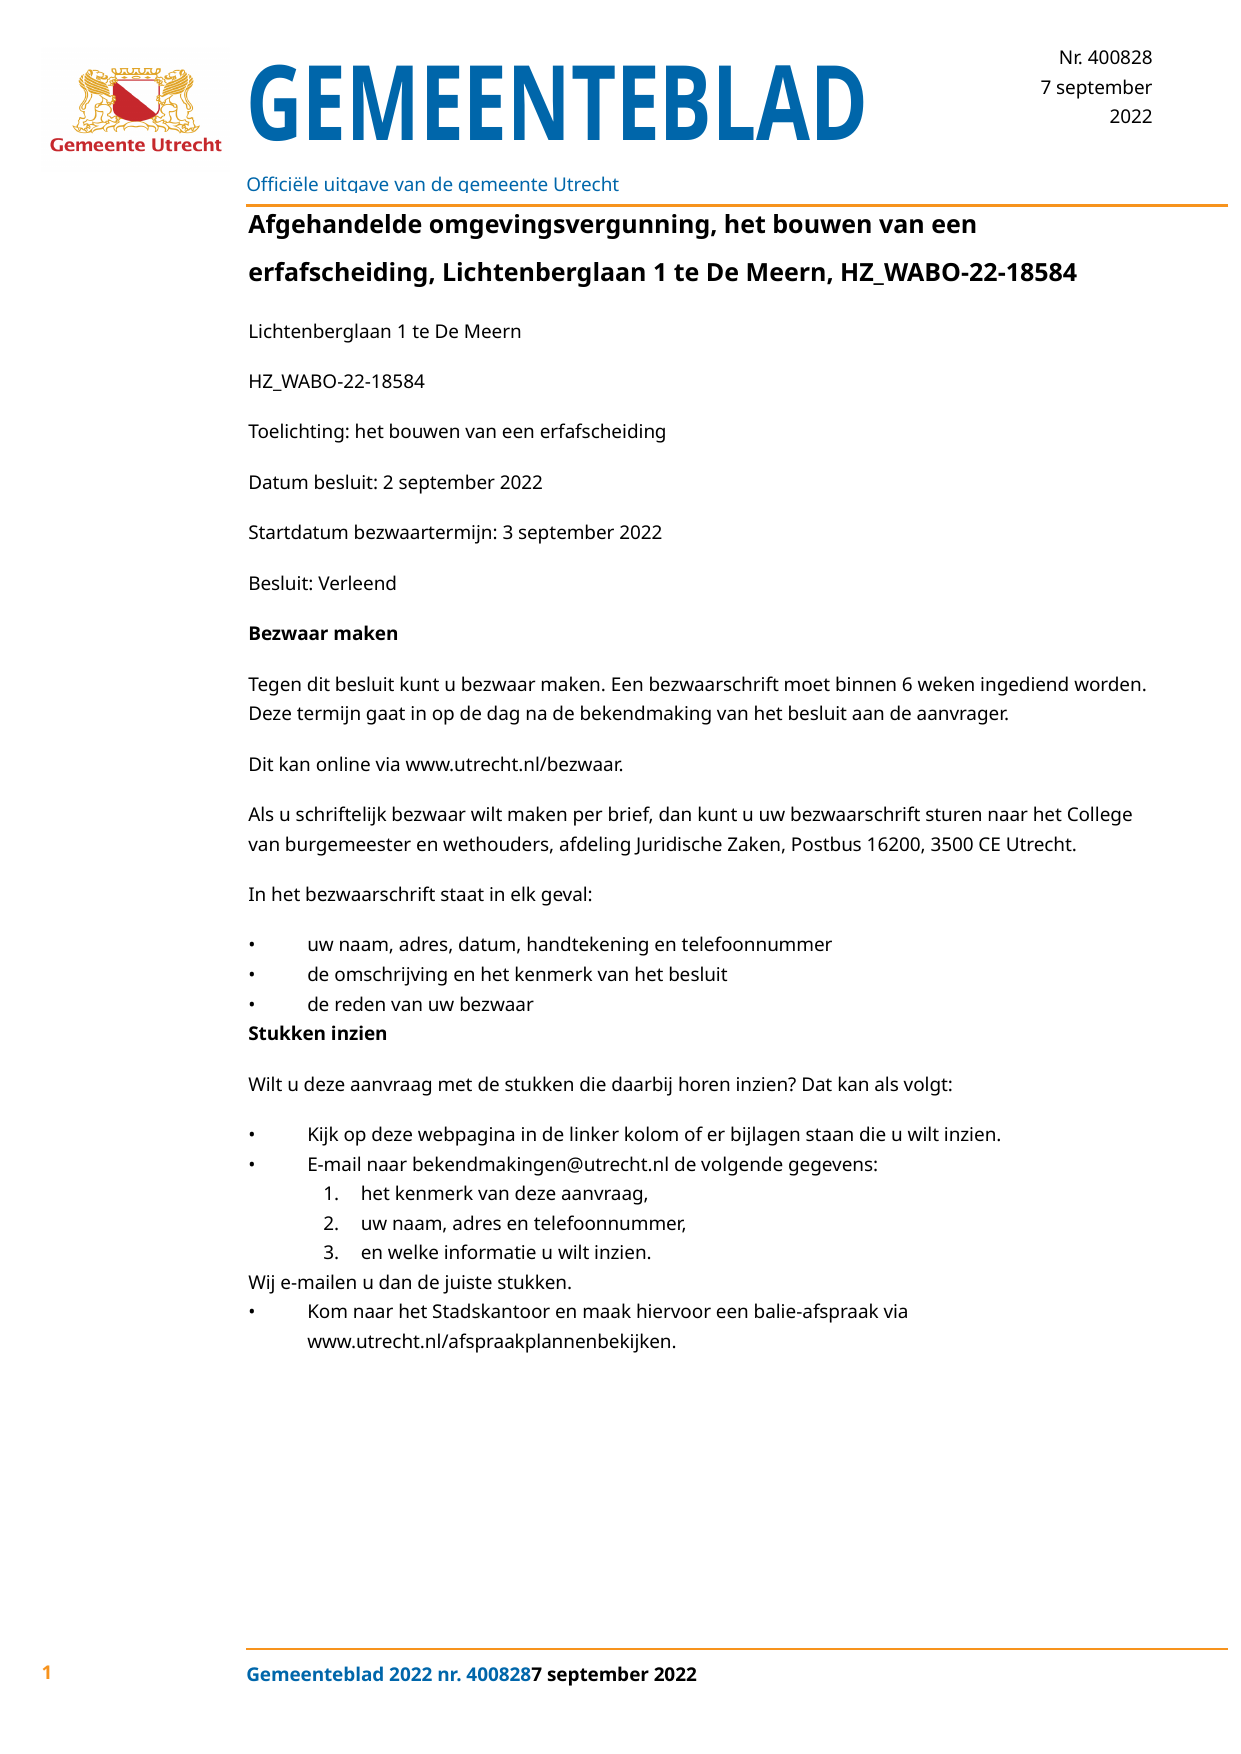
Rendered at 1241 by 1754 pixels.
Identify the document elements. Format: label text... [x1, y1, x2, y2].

text Toelichting: het bouwen van een erfafscheiding [248, 419, 1152, 444]
list Kijk op deze webpagina in de linker kolom of er bijlagen staan die u wilt inzien. [248, 1121, 1152, 1147]
list de omschrijving en het kenmerk van het besluit [248, 961, 1152, 987]
text Stukken inzien [248, 1020, 1152, 1046]
text Besluit: Verleend [248, 570, 1152, 596]
list uw naam, adres, datum, handtekening en telefoonnummer [248, 932, 1152, 957]
text Dit kan online via www.utrecht.nl/bezwaar. [248, 751, 1152, 777]
text Tegen dit besluit kunt u bezwaar maken. Een bezwaarschrift moet binnen 6 weken ingediend worden. Deze termijn gaat in op de dag na de bekendmaking van het besluit aan de aanvrager. [248, 671, 1152, 726]
list en welke informatie u wilt inzien. [323, 1239, 1152, 1265]
list Kom naar het Stadskantoor en maak hiervoor een balie-afspraak via www.utrecht.nl/afspraakplannenbekijken. [248, 1299, 1152, 1354]
text Als u schriftelijk bezwaar wilt maken per brief, dan kunt u uw bezwaarschrift sturen naar het College van burgemeester en wethouders, afdeling Juridische Zaken, Postbus 16200, 3500 CE Utrecht. [248, 801, 1152, 857]
text In het bezwaarschrift staat in elk geval: [248, 881, 1152, 907]
text Datum besluit: 2 september 2022 [248, 469, 1152, 495]
list de reden van uw bezwaar [248, 991, 1152, 1017]
list uw naam, adres en telefoonnummer, [323, 1210, 1152, 1236]
list het kenmerk van deze aanvraag, [323, 1180, 1152, 1206]
text Startdatum bezwaartermijn: 3 september 2022 [248, 519, 1152, 545]
text Wij e-mailen u dan de juiste stukken. [248, 1269, 1152, 1295]
text Wilt u deze aanvraag met de stukken die daarbij horen inzien? Dat kan als volgt: [248, 1071, 1152, 1097]
text Lichtenberglaan 1 te De Meern [248, 318, 1152, 344]
list E-mail naar bekendmakingen@utrecht.nl de volgende gegevens: [248, 1151, 1152, 1177]
text Afgehandelde omgevingsvergunning, het bouwen van een erfafscheiding, Lichtenberglaan 1 te De Meern, HZ_WABO-22-18584 [248, 207, 1152, 288]
picture [41, 47, 231, 172]
text Bezwaar maken [248, 620, 1152, 646]
text HZ_WABO-22-18584 [248, 368, 1152, 394]
